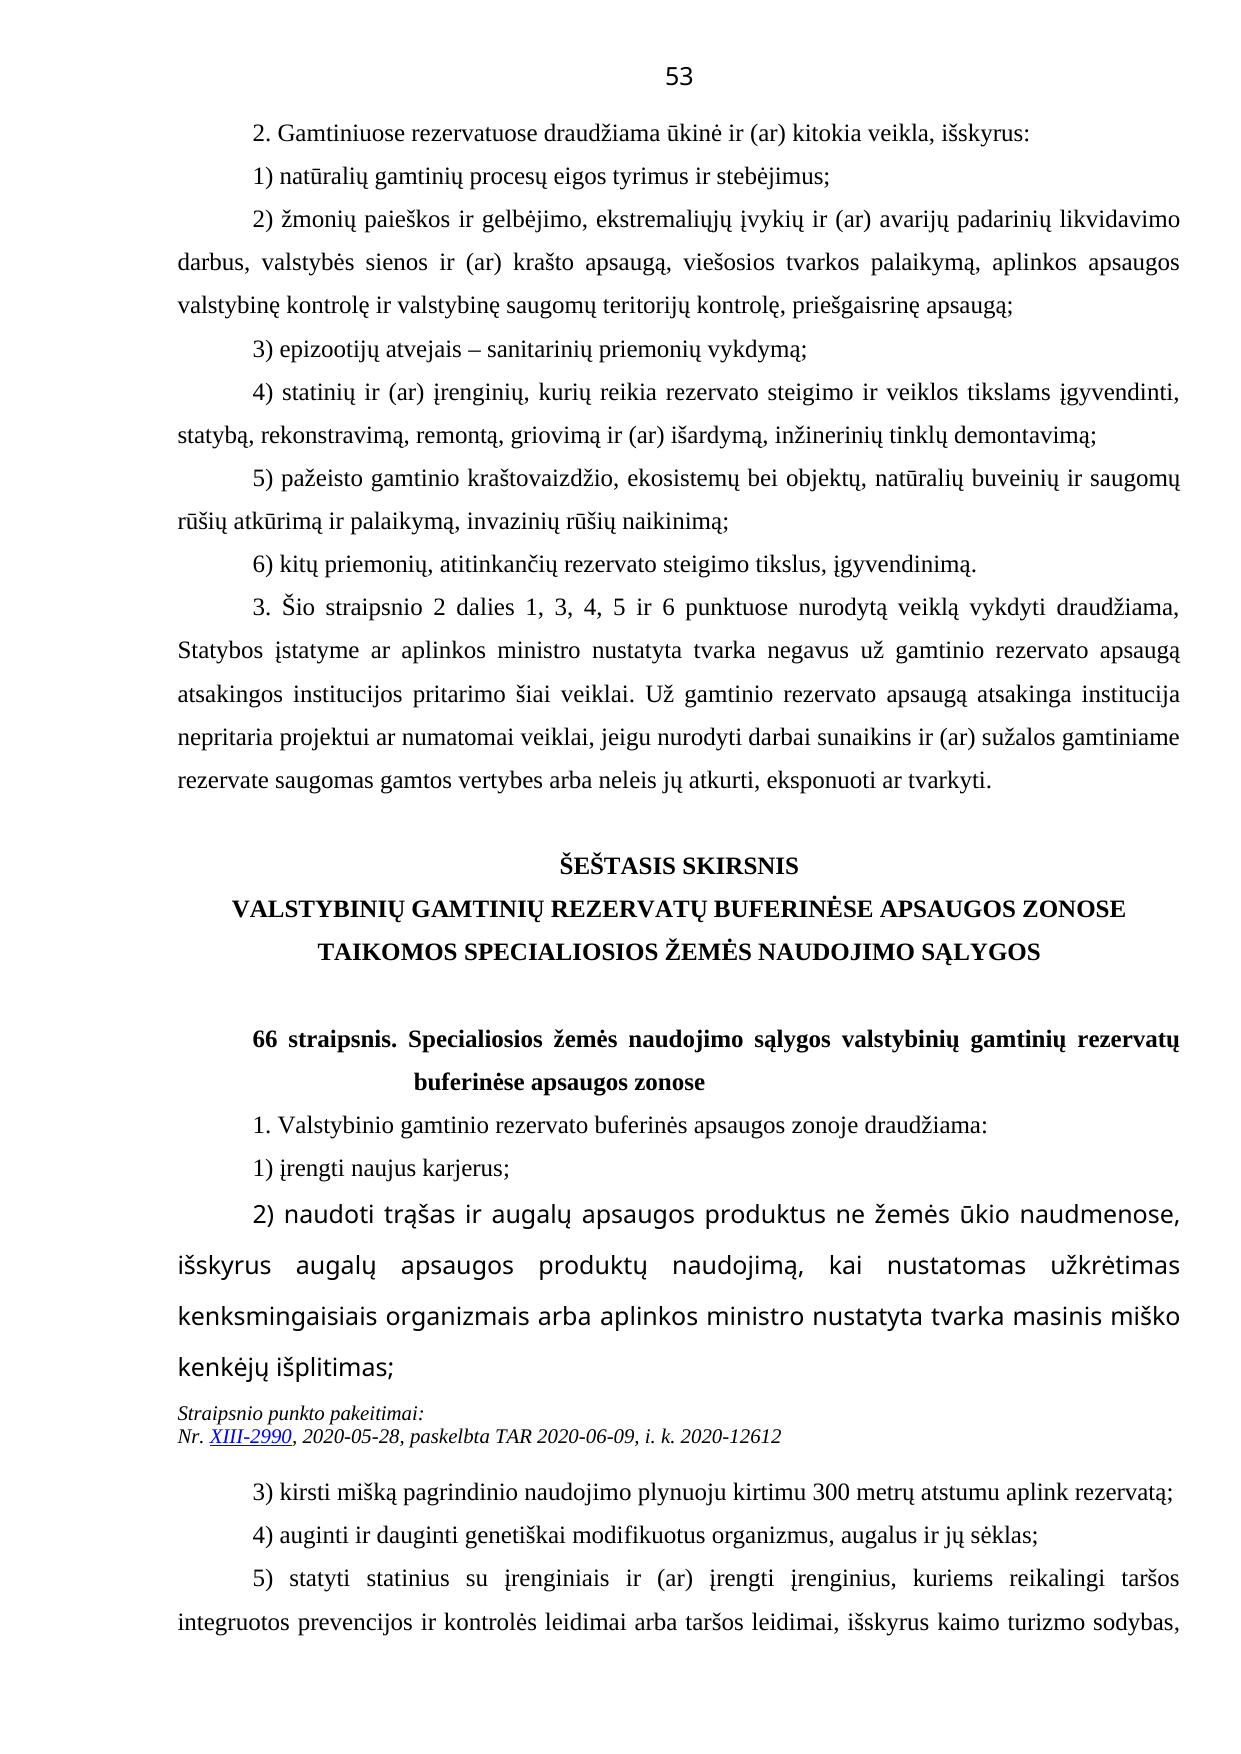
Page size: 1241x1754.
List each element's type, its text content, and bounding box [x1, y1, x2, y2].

text 6) kitų priemonių, atitinkančių rezervato steigimo tikslus, įgyvendinimą. [177, 549, 1181, 578]
text Straipsnio punkto pakeitimai: [177, 1400, 1181, 1424]
text 5) statyti statinius su įrenginiais ir (ar) įrengti įrenginius, kuriems reikalingi taršos integruotos prevencijos ir kontrolės leidimai arba taršos leidimai, išskyrus kaimo turizmo sodybas, [177, 1563, 1181, 1635]
text 1) įrengti naujus karjerus; [177, 1153, 1181, 1182]
text 4) statinių ir (ar) įrenginių, kurių reikia rezervato steigimo ir veiklos tikslams įgyvendinti, statybą, rekonstravimą, remontą, griovimą ir (ar) išardymą, inžinerinių tinklų demontavimą; [177, 377, 1181, 449]
text ŠEŠTASIS SKIRSNIS [177, 851, 1181, 880]
text 1. Valstybinio gamtinio rezervato buferinės apsaugos zonoje draudžiama: [177, 1110, 1181, 1139]
text 3. Šio straipsnio 2 dalies 1, 3, 4, 5 ir 6 punktuose nurodytą veiklą vykdyti draudžiama, Statybos įstatyme ar aplinkos ministro nustatyta tvarka negavus už gamtinio rezervato apsaugą atsakingos institucijos pritarimo šiai veiklai. Už gamtinio rezervato apsaugą atsakinga institucija nepritaria projektui ar numatomai veiklai, jeigu nurodyti darbai sunaikins ir (ar) sužalos gamtiniame rezervate saugomas gamtos vertybes arba neleis jų atkurti, eksponuoti ar tvarkyti. [177, 592, 1181, 794]
text 1) natūralių gamtinių procesų eigos tyrimus ir stebėjimus; [177, 161, 1181, 190]
text VALSTYBINIŲ GAMTINIŲ REZERVATŲ BUFERINĖSE APSAUGOS ZONOSE TAIKOMOS SPECIALIOSIOS ŽEMĖS NAUDOJIMO SĄLYGOS [177, 894, 1181, 966]
text 5) pažeisto gamtinio kraštovaizdžio, ekosistemų bei objektų, natūralių buveinių ir saugomų rūšių atkūrimą ir palaikymą, invazinių rūšių naikinimą; [177, 463, 1181, 535]
text 4) auginti ir dauginti genetiškai modifikuotus organizmus, augalus ir jų sėklas; [177, 1520, 1181, 1549]
text 2. Gamtiniuose rezervatuose draudžiama ūkinė ir (ar) kitokia veikla, išskyrus: [177, 118, 1181, 147]
text 3) kirsti mišką pagrindinio naudojimo plynuoju kirtimu 300 metrų atstumu aplink rezervatą; [177, 1477, 1181, 1506]
text 3) epizootijų atvejais – sanitarinių priemonių vykdymą; [177, 334, 1181, 362]
text 2) žmonių paieškos ir gelbėjimo, ekstremaliųjų įvykių ir (ar) avarijų padarinių likvidavimo darbus, valstybės sienos ir (ar) krašto apsaugą, viešosios tvarkos palaikymą, aplinkos apsaugos valstybinę kontrolę ir valstybinę saugomų teritorijų kontrolę, priešgaisrinę apsaugą; [177, 204, 1181, 319]
text 66 straipsnis. Specialiosios žemės naudojimo sąlygos valstybinių gamtinių rezervatų buferinėse apsaugos zonose [252, 1024, 1181, 1096]
text 2) naudoti trąšas ir augalų apsaugos produktus ne žemės ūkio naudmenose, išskyrus augalų apsaugos produktų naudojimą, kai nustatomas užkrėtimas kenksmingaisiais organizmais arba aplinkos ministro nustatyta tvarka masinis miško kenkėjų išplitimas; [177, 1196, 1181, 1383]
text Nr. XIII-2990, 2020-05-28, paskelbta TAR 2020-06-09, i. k. 2020-12612 [177, 1424, 1181, 1448]
